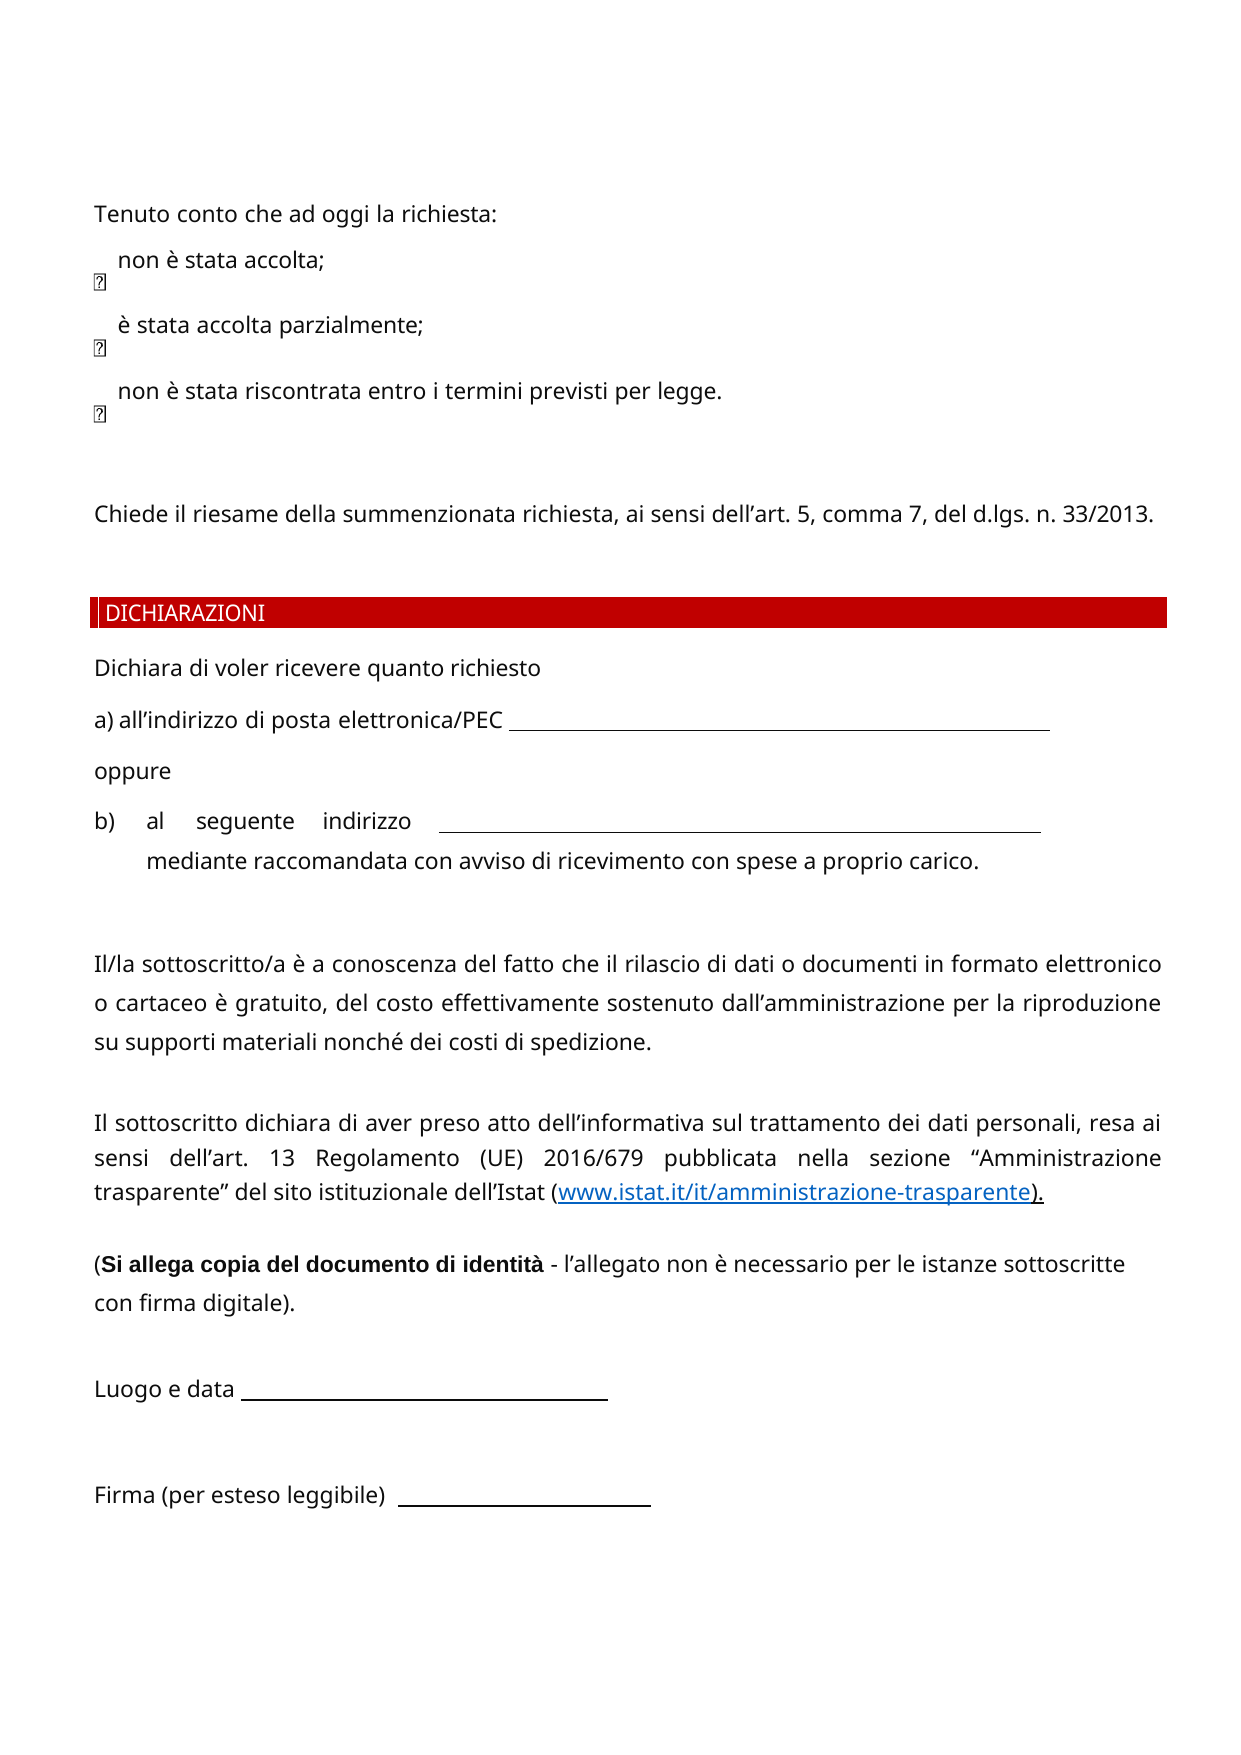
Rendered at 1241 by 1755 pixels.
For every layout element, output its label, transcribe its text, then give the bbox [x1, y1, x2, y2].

text Tenuto conto che ad oggi la richiesta: [94, 198, 1182, 229]
text Il/la sottoscritto/a è a conoscenza del fatto che il rilascio di dati o documenti in formato elettronico o cartaceo è gratuito, del costo effettivamente sostenuto dall’amministrazione per la riproduzione su supporti materiali nonché dei costi di spedizione. [94, 948, 1163, 1057]
text Firma (per esteso leggibile) [94, 1479, 1182, 1510]
text Luogo e data [94, 1373, 1182, 1404]
text Chiede il riesame della summenzionata richiesta, ai sensi dell’art. 5, comma 7, del d.lgs. n. 33/2013. [94, 498, 1182, 529]
list all’indirizzo di posta elettronica/PEC [94, 704, 1182, 735]
text oppure [94, 754, 1182, 786]
text è stata accolta parzialmente; [94, 309, 1182, 363]
text (Si allega copia del documento di identità - l’allegato non è necessario per le istanze sottoscritte con firma digitale). [94, 1248, 1151, 1318]
text non è stata riscontrata entro i termini previsti per legge. [94, 375, 1182, 428]
text Il sottoscritto dichiara di aver preso atto dell’informativa sul trattamento dei dati personali, resa ai sensi dell’art. 13 Regolamento (UE) 2016/679 pubblicata nella sezione “Amministrazione trasparente” del sito istituzionale dell’Istat (www.istat.it/it/amministrazione-trasparente). [94, 1107, 1163, 1207]
list al seguente indirizzo mediante raccomandata con avviso di ricevimento con spese a proprio carico. [94, 805, 1163, 876]
text non è stata accolta; [94, 243, 1182, 297]
text DICHIARAZIONI [89, 597, 1182, 628]
text Dichiara di voler ricevere quanto richiesto [94, 652, 1182, 683]
